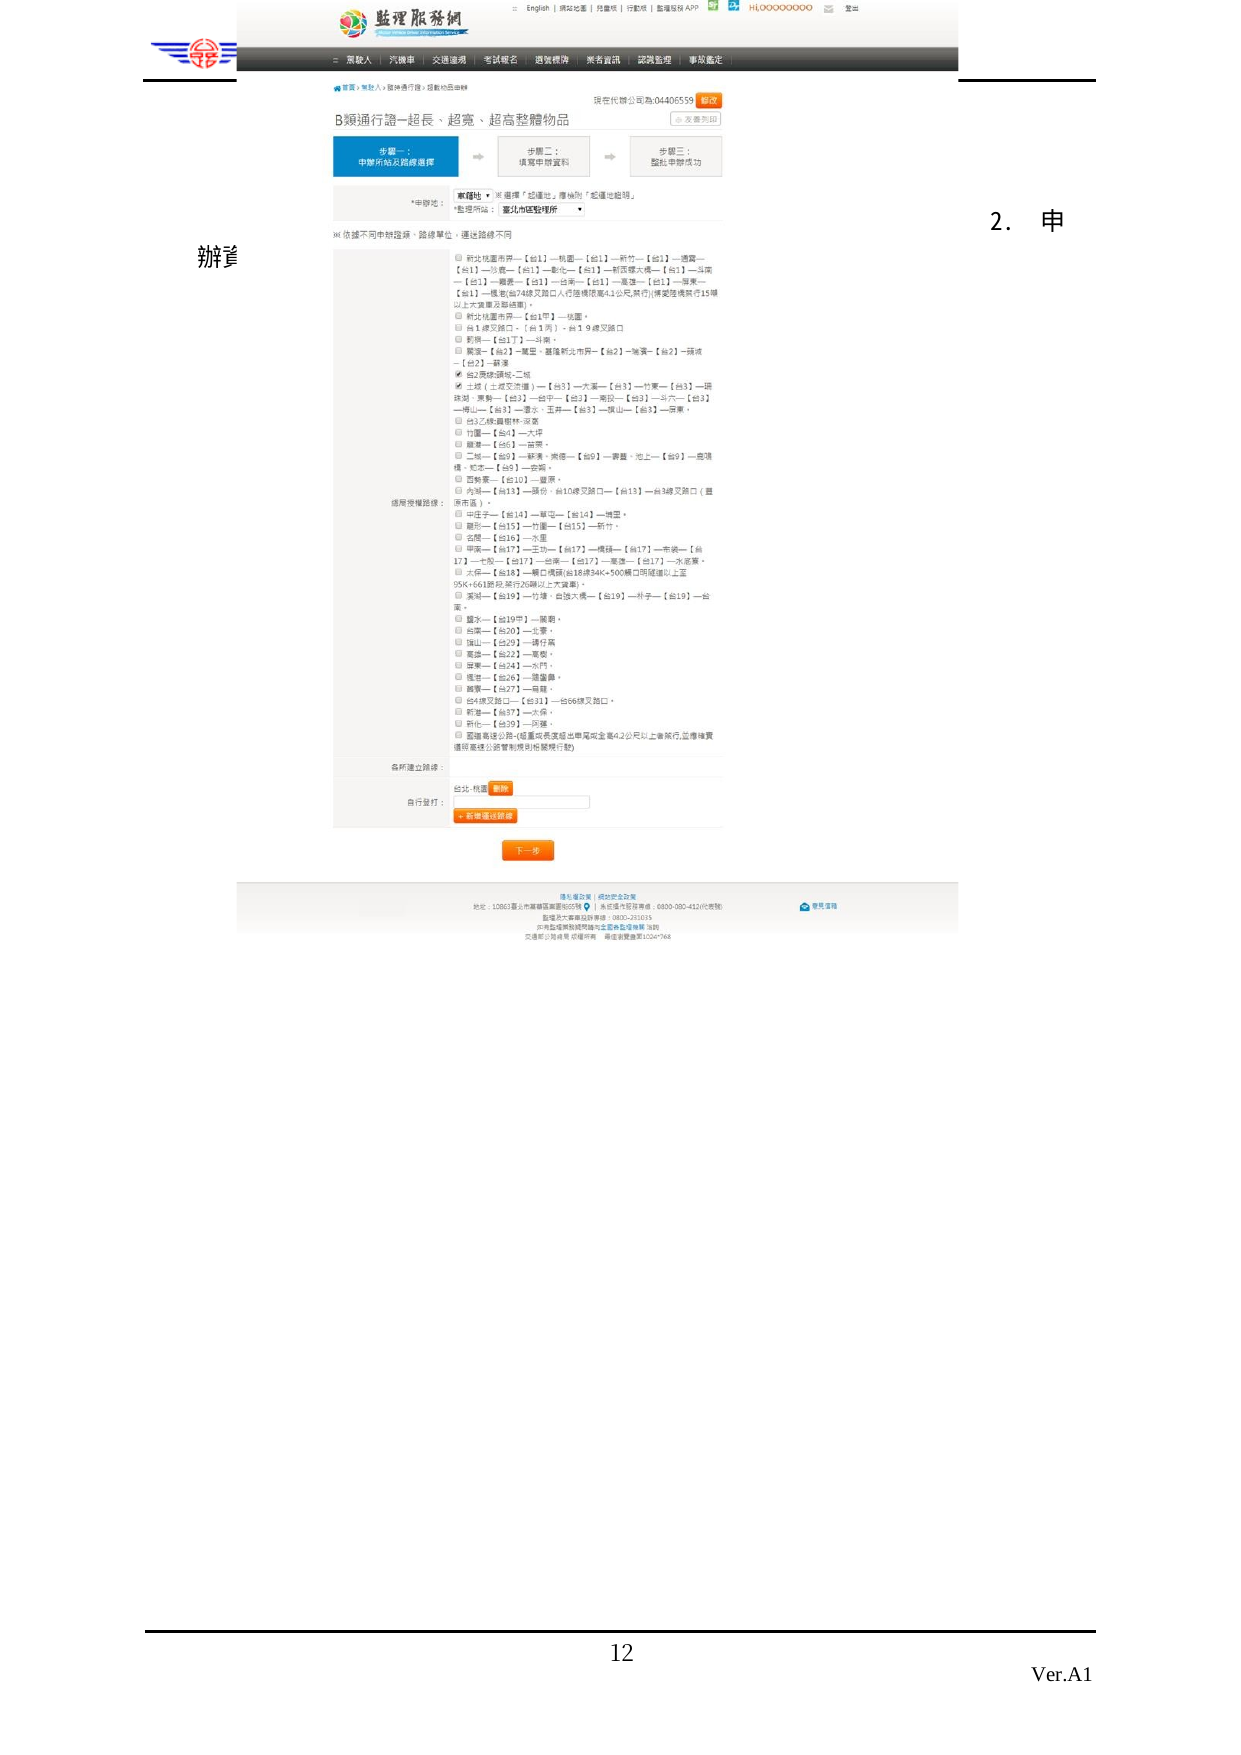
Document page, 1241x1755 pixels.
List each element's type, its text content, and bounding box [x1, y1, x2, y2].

text 辦資料輸入-曳拖車 [959, 238, 1195, 274]
text 辦資料輸入-曳拖車 [198, 238, 236, 274]
text 2. 申 [990, 201, 1195, 237]
